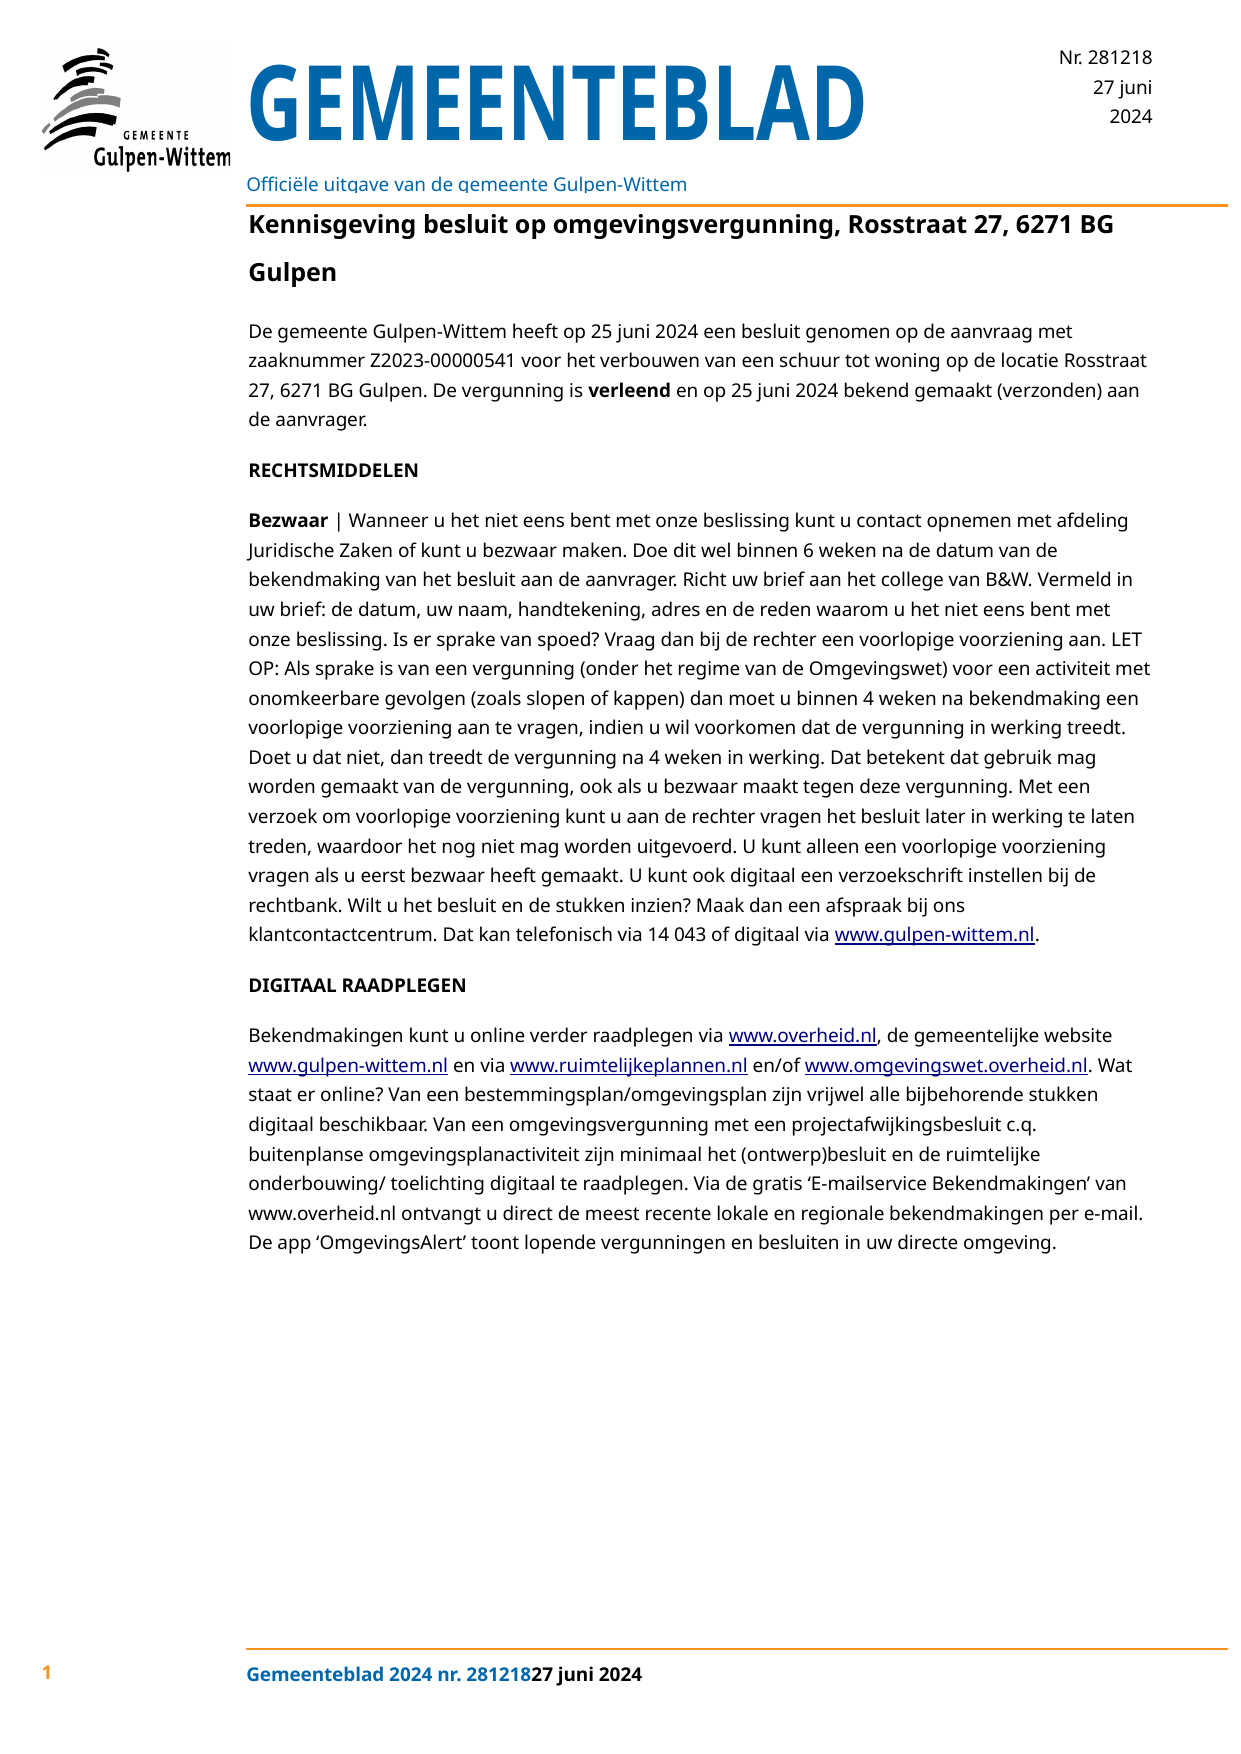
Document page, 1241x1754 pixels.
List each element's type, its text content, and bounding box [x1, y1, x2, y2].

picture [41, 47, 231, 172]
text Kennisgeving besluit op omgevingsvergunning, Rosstraat 27, 6271 BG Gulpen [248, 207, 1152, 288]
text DIGITAAL RAADPLEGEN [248, 972, 1152, 998]
text Bekendmakingen kunt u online verder raadplegen via www.overheid.nl, de gemeentelijke website www.gulpen-wittem.nl en via www.ruimtelijkeplannen.nl en/of www.omgevingswet.overheid.nl. Wat staat er online? Van een bestemmingsplan/omgevingsplan zijn vrijwel alle bijbehorende stukken digitaal beschikbaar. Van een omgevingsvergunning met een projectafwijkingsbesluit c.q. buitenplanse omgevingsplanactiviteit zijn minimaal het (ontwerp)besluit en de ruimtelijke onderbouwing/ toelichting digitaal te raadplegen. Via de gratis ‘E-mailservice Bekendmakingen’ van www.overheid.nl ontvangt u direct de meest recente lokale en regionale bekendmakingen per e-mail. De app ‘OmgevingsAlert’ toont lopende vergunningen en besluiten in uw directe omgeving. [248, 1022, 1152, 1255]
text De gemeente Gulpen-Wittem heeft op 25 juni 2024 een besluit genomen op de aanvraag met zaaknummer Z2023-00000541 voor het verbouwen van een schuur tot woning op de locatie Rosstraat 27, 6271 BG Gulpen. De vergunning is verleend en op 25 juni 2024 bekend gemaakt (verzonden) aan de aanvrager. [248, 318, 1152, 432]
text RECHTSMIDDELEN [248, 457, 1152, 483]
text Bezwaar | Wanneer u het niet eens bent met onze beslissing kunt u contact opnemen met afdeling Juridische Zaken of kunt u bezwaar maken. Doe dit wel binnen 6 weken na de datum van de bekendmaking van het besluit aan de aanvrager. Richt uw brief aan het college van B&W. Vermeld in uw brief: de datum, uw naam, handtekening, adres en de reden waarom u het niet eens bent met onze beslissing. Is er sprake van spoed? Vraag dan bij de rechter een voorlopige voorziening aan. LET OP: Als sprake is van een vergunning (onder het regime van de Omgevingswet) voor een activiteit met onomkeerbare gevolgen (zoals slopen of kappen) dan moet u binnen 4 weken na bekendmaking een voorlopige voorziening aan te vragen, indien u wil voorkomen dat de vergunning in werking treedt. Doet u dat niet, dan treedt de vergunning na 4 weken in werking. Dat betekent dat gebruik mag worden gemaakt van de vergunning, ook als u bezwaar maakt tegen deze vergunning. Met een verzoek om voorlopige voorziening kunt u aan de rechter vragen het besluit later in werking te laten treden, waardoor het nog niet mag worden uitgevoerd. U kunt alleen een voorlopige voorziening vragen als u eerst bezwaar heeft gemaakt. U kunt ook digitaal een verzoekschrift instellen bij de rechtbank. Wilt u het besluit en de stukken inzien? Maak dan een afspraak bij ons klantcontactcentrum. Dat kan telefonisch via 14 043 of digitaal via www.gulpen-wittem.nl. [248, 507, 1152, 947]
